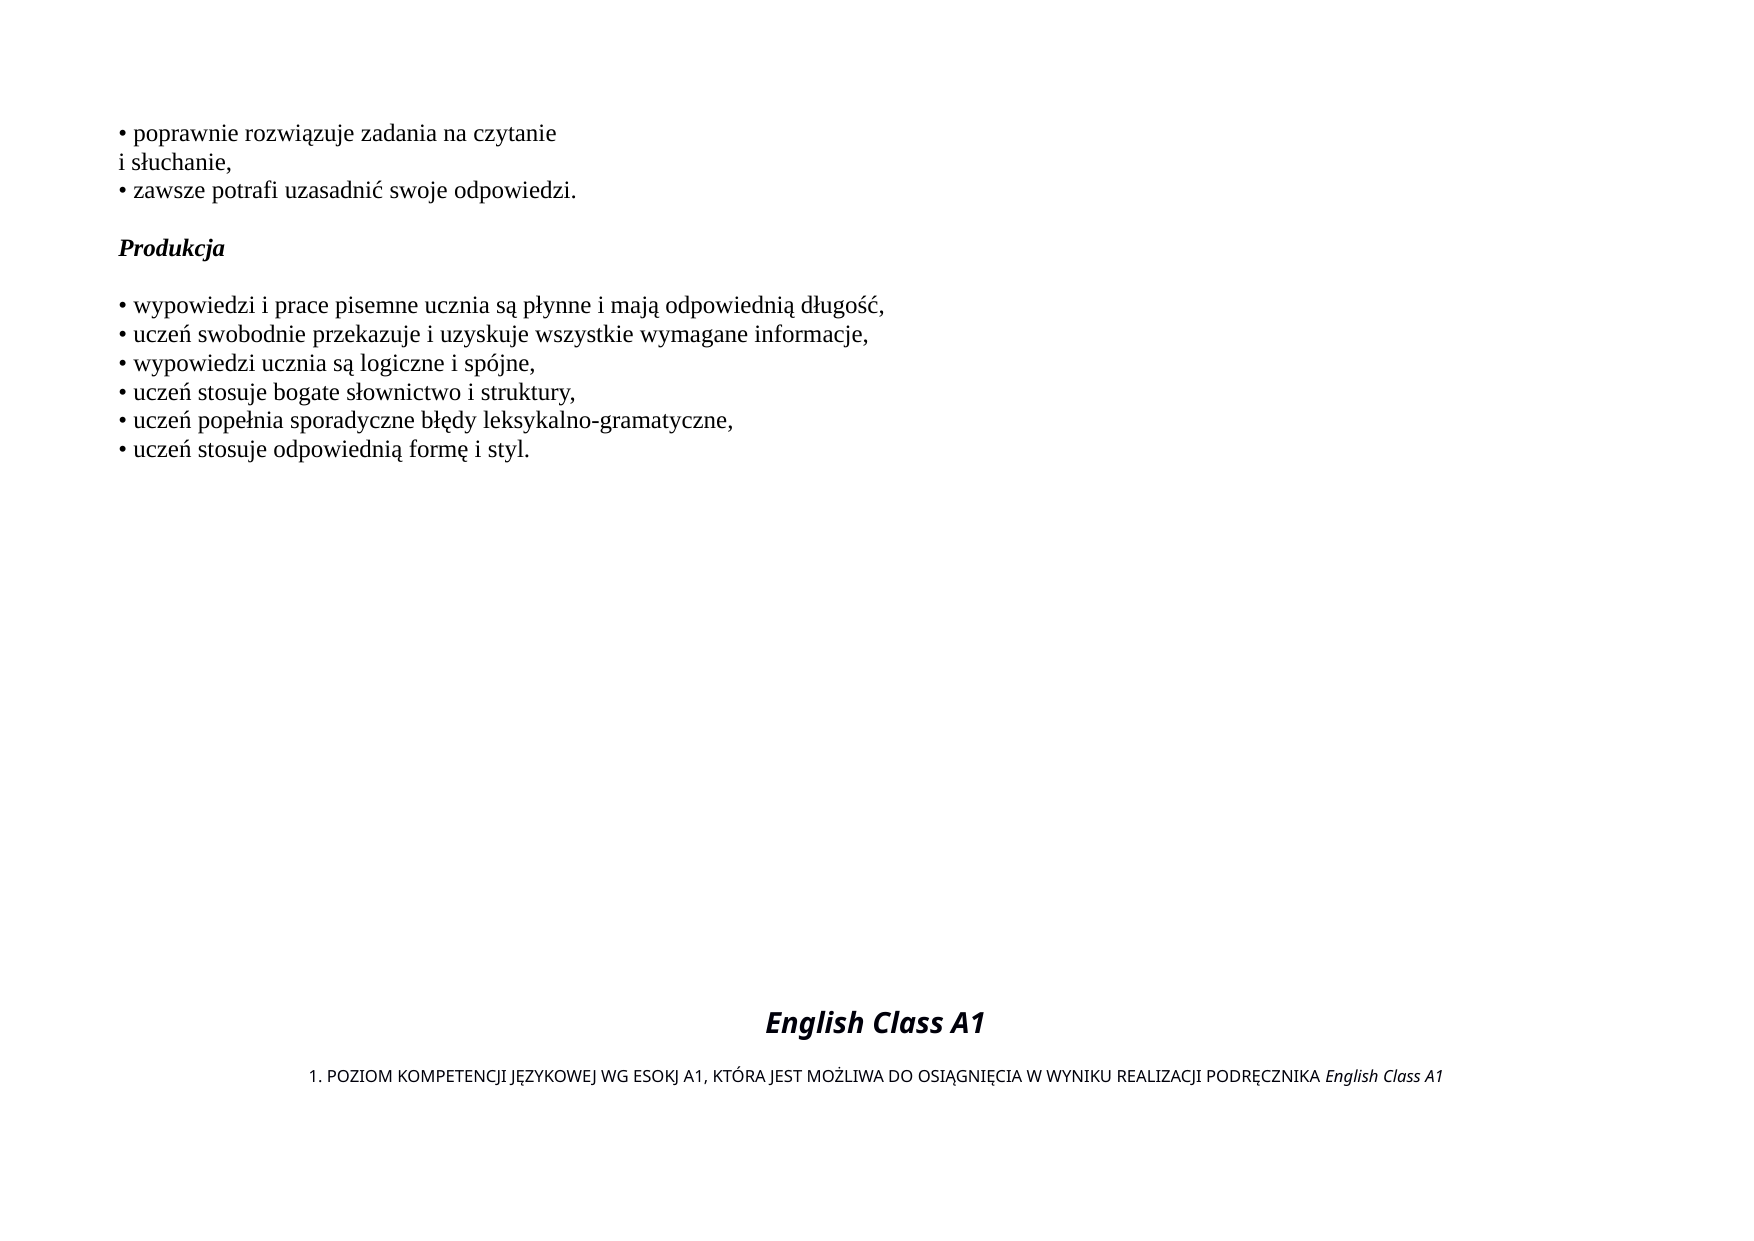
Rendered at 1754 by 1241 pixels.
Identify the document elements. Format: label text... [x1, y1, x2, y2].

text • zawsze potrafi uzasadnić swoje odpowiedzi. [118, 176, 1636, 204]
text • uczeń stosuje bogate słownictwo i struktury, [118, 377, 1636, 406]
text • wypowiedzi i prace pisemne ucznia są płynne i mają odpowiednią długość, [118, 291, 1636, 319]
text English Class A1 [118, 1002, 1636, 1042]
text Produkcja [118, 233, 1636, 262]
list 1. POZIOM KOMPETENCJI JĘZYKOWEJ WG ESOKJ A1, KTÓRA JEST MOŻLIWA DO OSIĄGNIĘCIA W WYNIKU REALIZACJI PODRĘCZNIKA English Class A1 [118, 1064, 1636, 1087]
text • poprawnie rozwiązuje zadania na czytanie i słuchanie, [118, 118, 1636, 176]
text • uczeń stosuje odpowiednią formę i styl. [118, 434, 1636, 463]
text • uczeń swobodnie przekazuje i uzyskuje wszystkie wymagane informacje, [118, 319, 1636, 348]
text • uczeń popełnia sporadyczne błędy leksykalno-gramatyczne, [118, 406, 1636, 434]
text • wypowiedzi ucznia są logiczne i spójne, [118, 348, 1636, 377]
